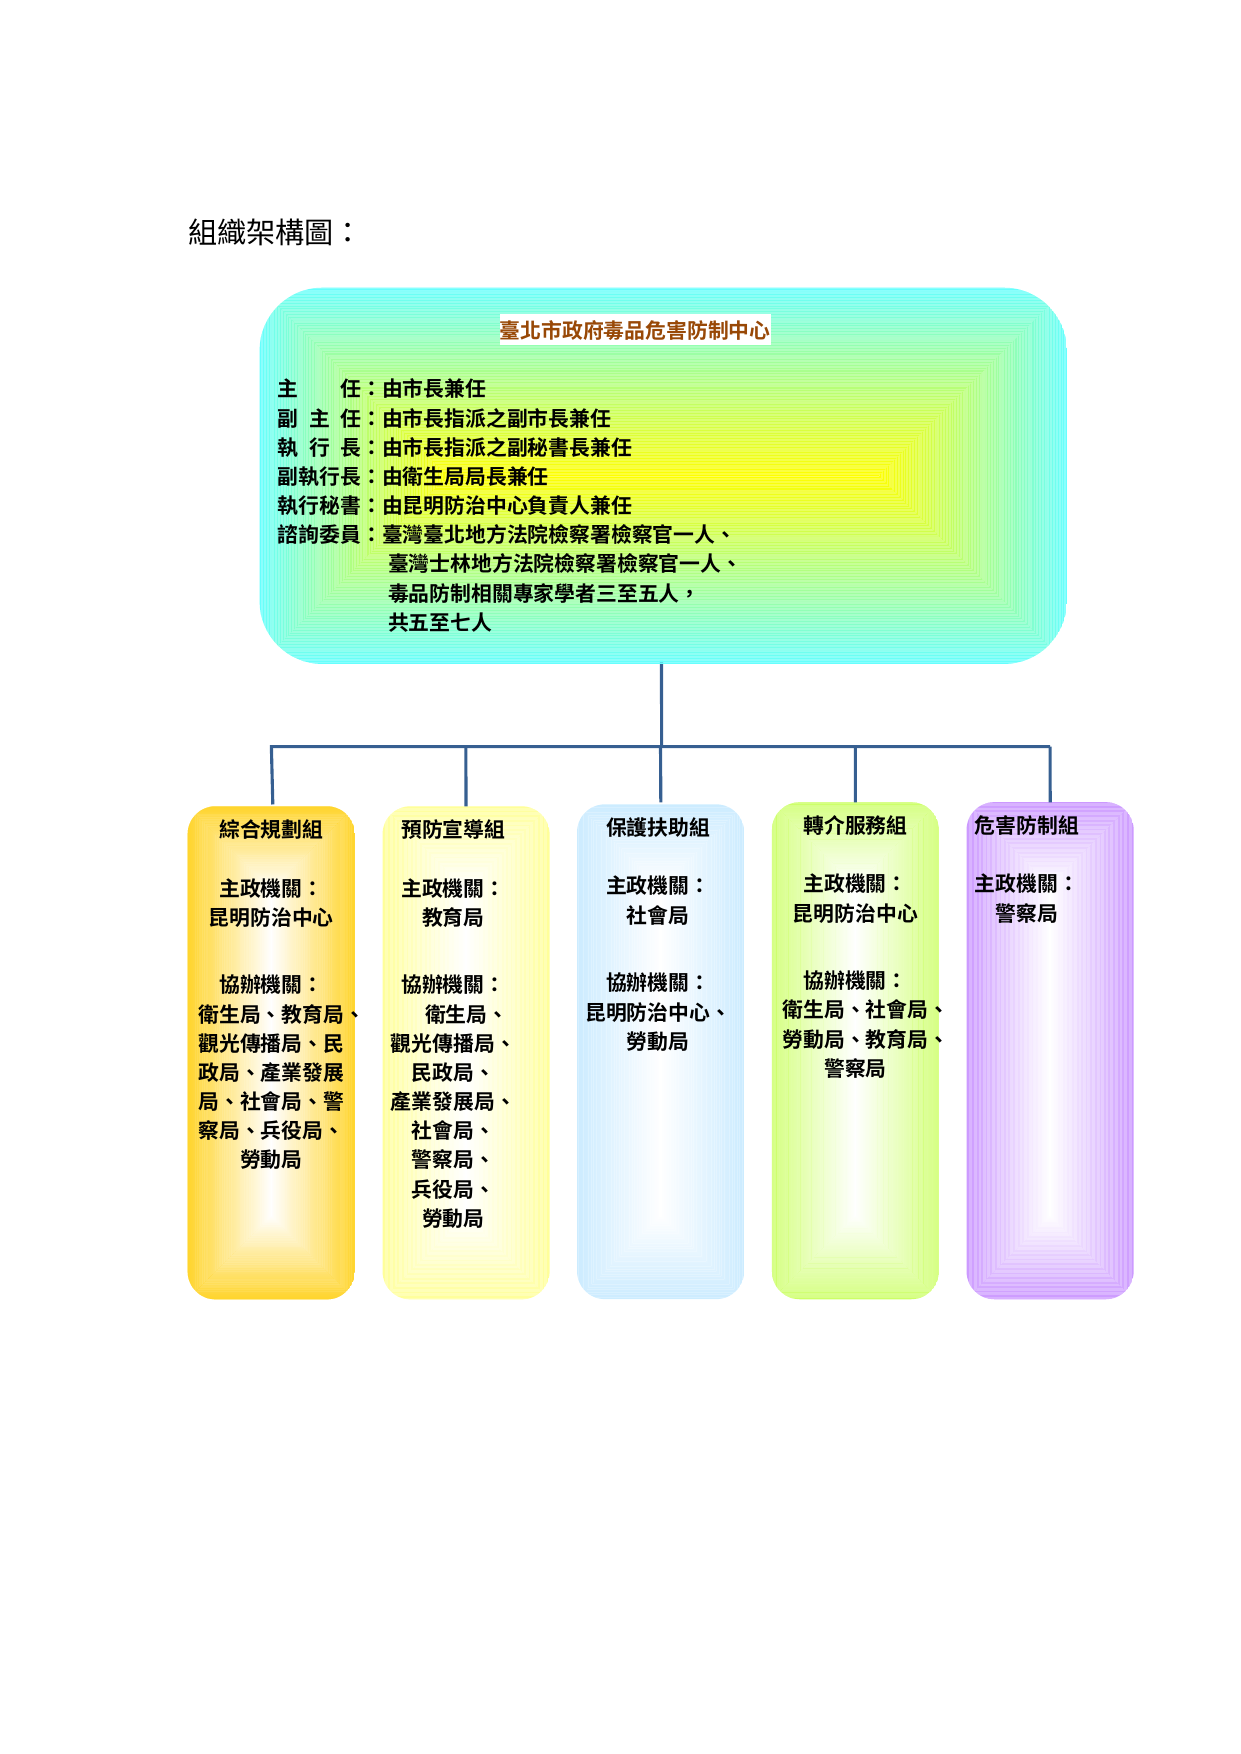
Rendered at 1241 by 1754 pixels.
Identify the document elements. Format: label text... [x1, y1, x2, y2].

text 主政機關： [199, 818, 343, 1074]
text 主政機關： [199, 1103, 343, 1288]
text 組織架構圖： [188, 189, 1052, 252]
text 衛生局、 [411, 504, 421, 512]
text 主政機關： [199, 1079, 203, 1107]
